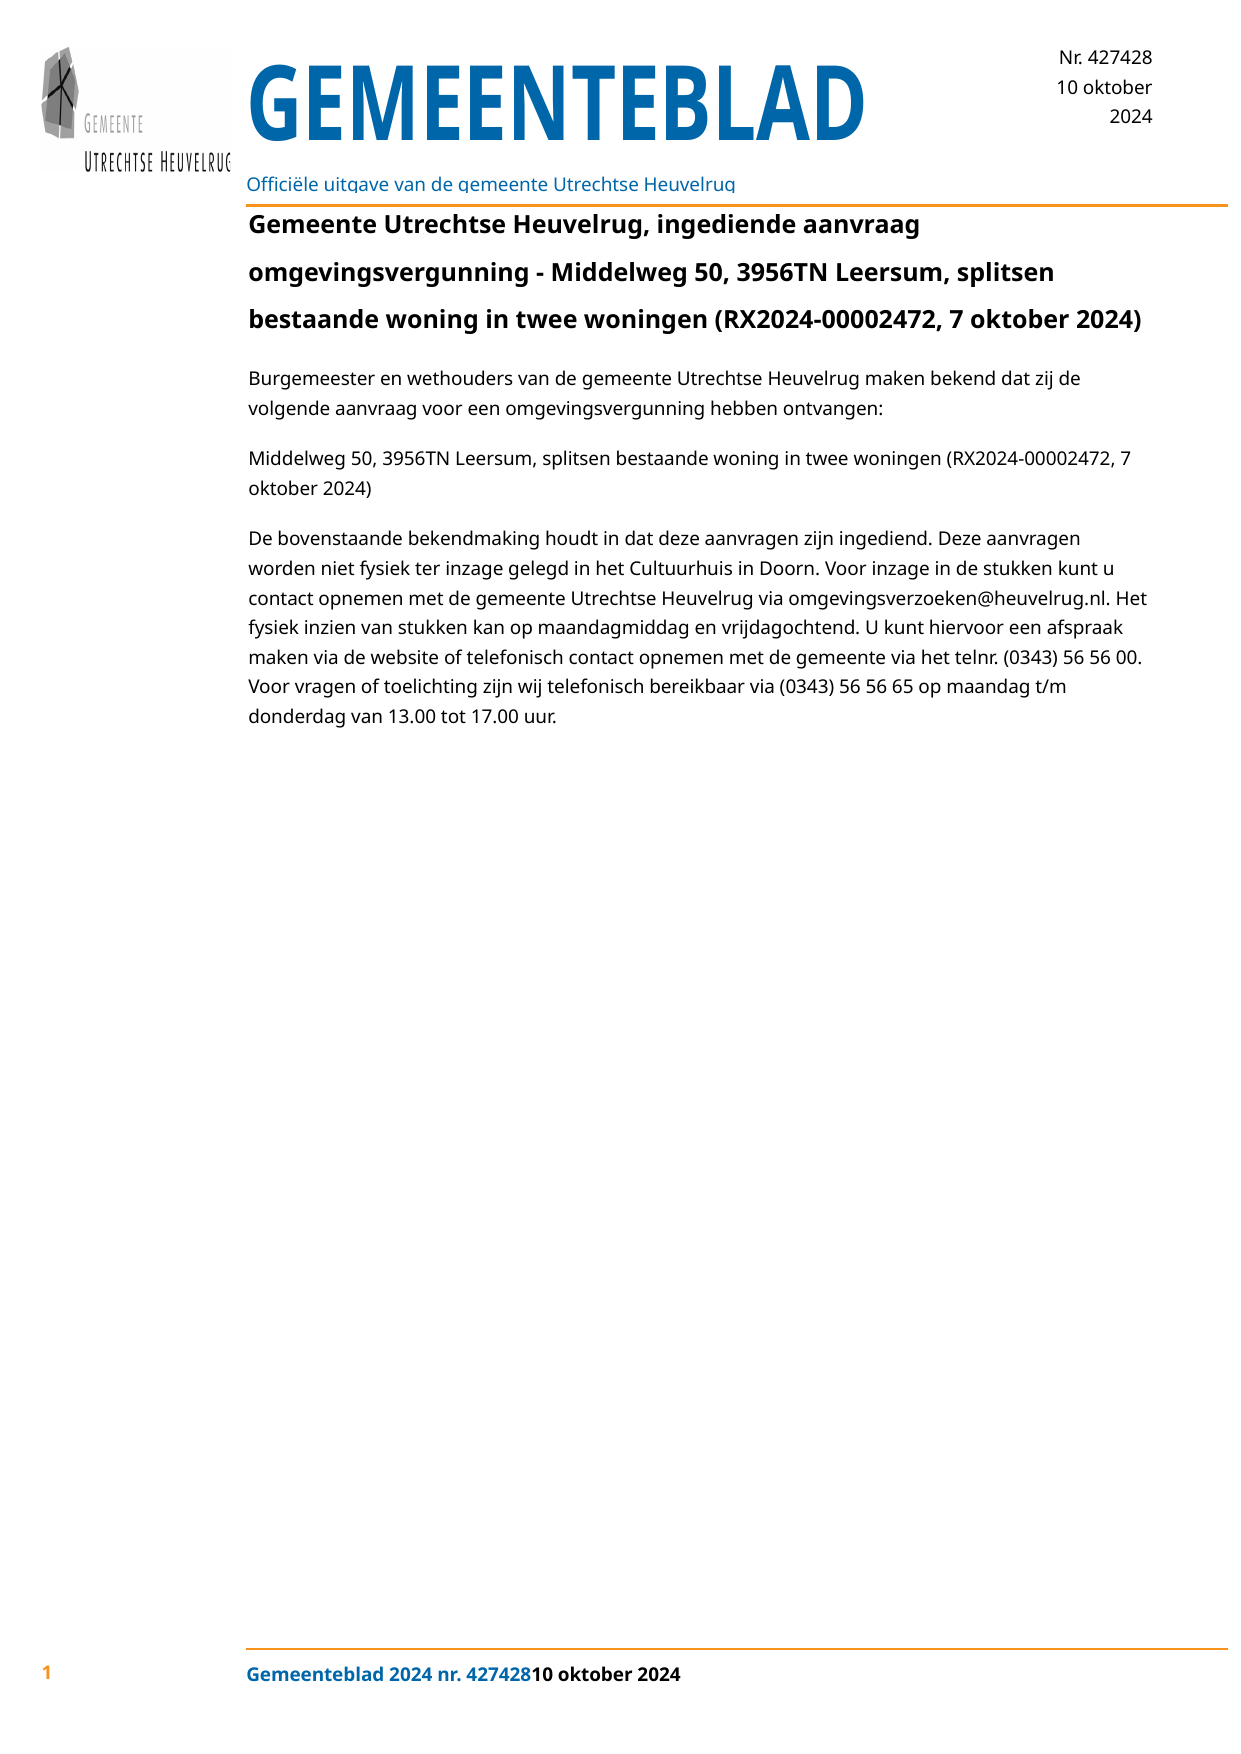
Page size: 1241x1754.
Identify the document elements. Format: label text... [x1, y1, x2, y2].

text Gemeente Utrechtse Heuvelrug, ingediende aanvraag omgevingsvergunning - Middelweg 50, 3956TN Leersum, splitsen bestaande woning in twee woningen (RX2024-00002472, 7 oktober 2024) [248, 207, 1152, 336]
text Burgemeester en wethouders van de gemeente Utrechtse Heuvelrug maken bekend dat zij de volgende aanvraag voor een omgevingsvergunning hebben ontvangen: [248, 366, 1152, 421]
text De bovenstaande bekendmaking houdt in dat deze aanvragen zijn ingediend. Deze aanvragen worden niet fysiek ter inzage gelegd in het Cultuurhuis in Doorn. Voor inzage in de stukken kunt u contact opnemen met de gemeente Utrechtse Heuvelrug via omgevingsverzoeken@heuvelrug.nl. Het fysiek inzien van stukken kan op maandagmiddag en vrijdagochtend. U kunt hiervoor een afspraak maken via de website of telefonisch contact opnemen met de gemeente via het telnr. (0343) 56 56 00. Voor vragen of toelichting zijn wij telefonisch bereikbaar via (0343) 56 56 65 op maandag t/m donderdag van 13.00 tot 17.00 uur. [248, 526, 1152, 729]
text Middelweg 50, 3956TN Leersum, splitsen bestaande woning in twee woningen (RX2024-00002472, 7 oktober 2024) [248, 446, 1152, 501]
picture [41, 47, 231, 172]
